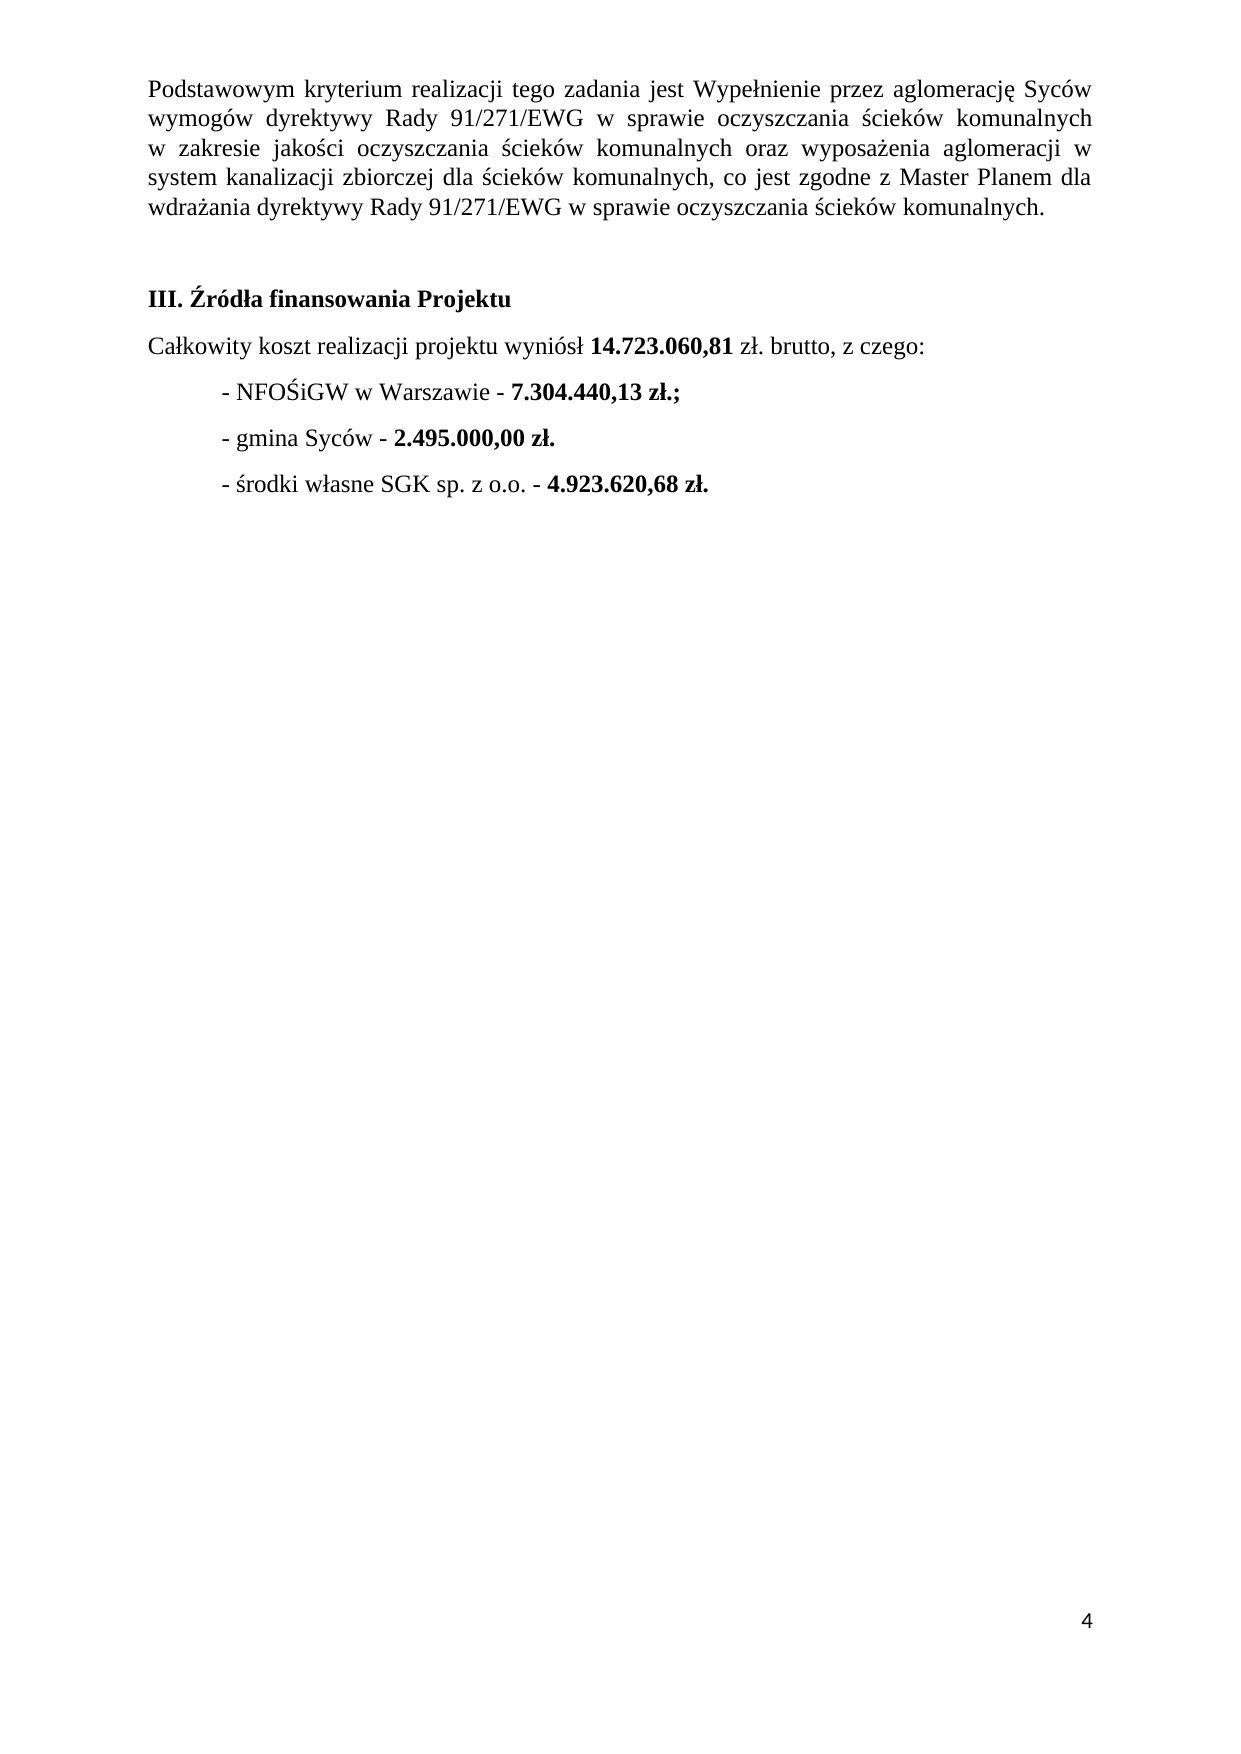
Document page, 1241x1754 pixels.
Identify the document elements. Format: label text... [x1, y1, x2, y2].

text - NFOŚiGW w Warszawie - 7.304.440,13 zł.; [148, 377, 1093, 406]
text III. Źródła finansowania Projektu [148, 284, 1093, 313]
text - środki własne SGK sp. z o.o. - 4.923.620,68 zł. [148, 469, 1093, 498]
text Podstawowym kryterium realizacji tego zadania jest Wypełnienie przez aglomerację Syców wymogów dyrektywy Rady 91/271/EWG w sprawie oczyszczania ścieków komunalnych w zakresie jakości oczyszczania ścieków komunalnych oraz wyposażenia aglomeracji w system kanalizacji zbiorczej dla ścieków komunalnych, co jest zgodne z Master Planem dla wdrażania dyrektywy Rady 91/271/EWG w sprawie oczyszczania ścieków komunalnych. [148, 74, 1093, 221]
text Całkowity koszt realizacji projektu wyniósł 14.723.060,81 zł. brutto, z czego: [148, 331, 1093, 359]
text - gmina Syców - 2.495.000,00 zł. [148, 423, 1093, 452]
